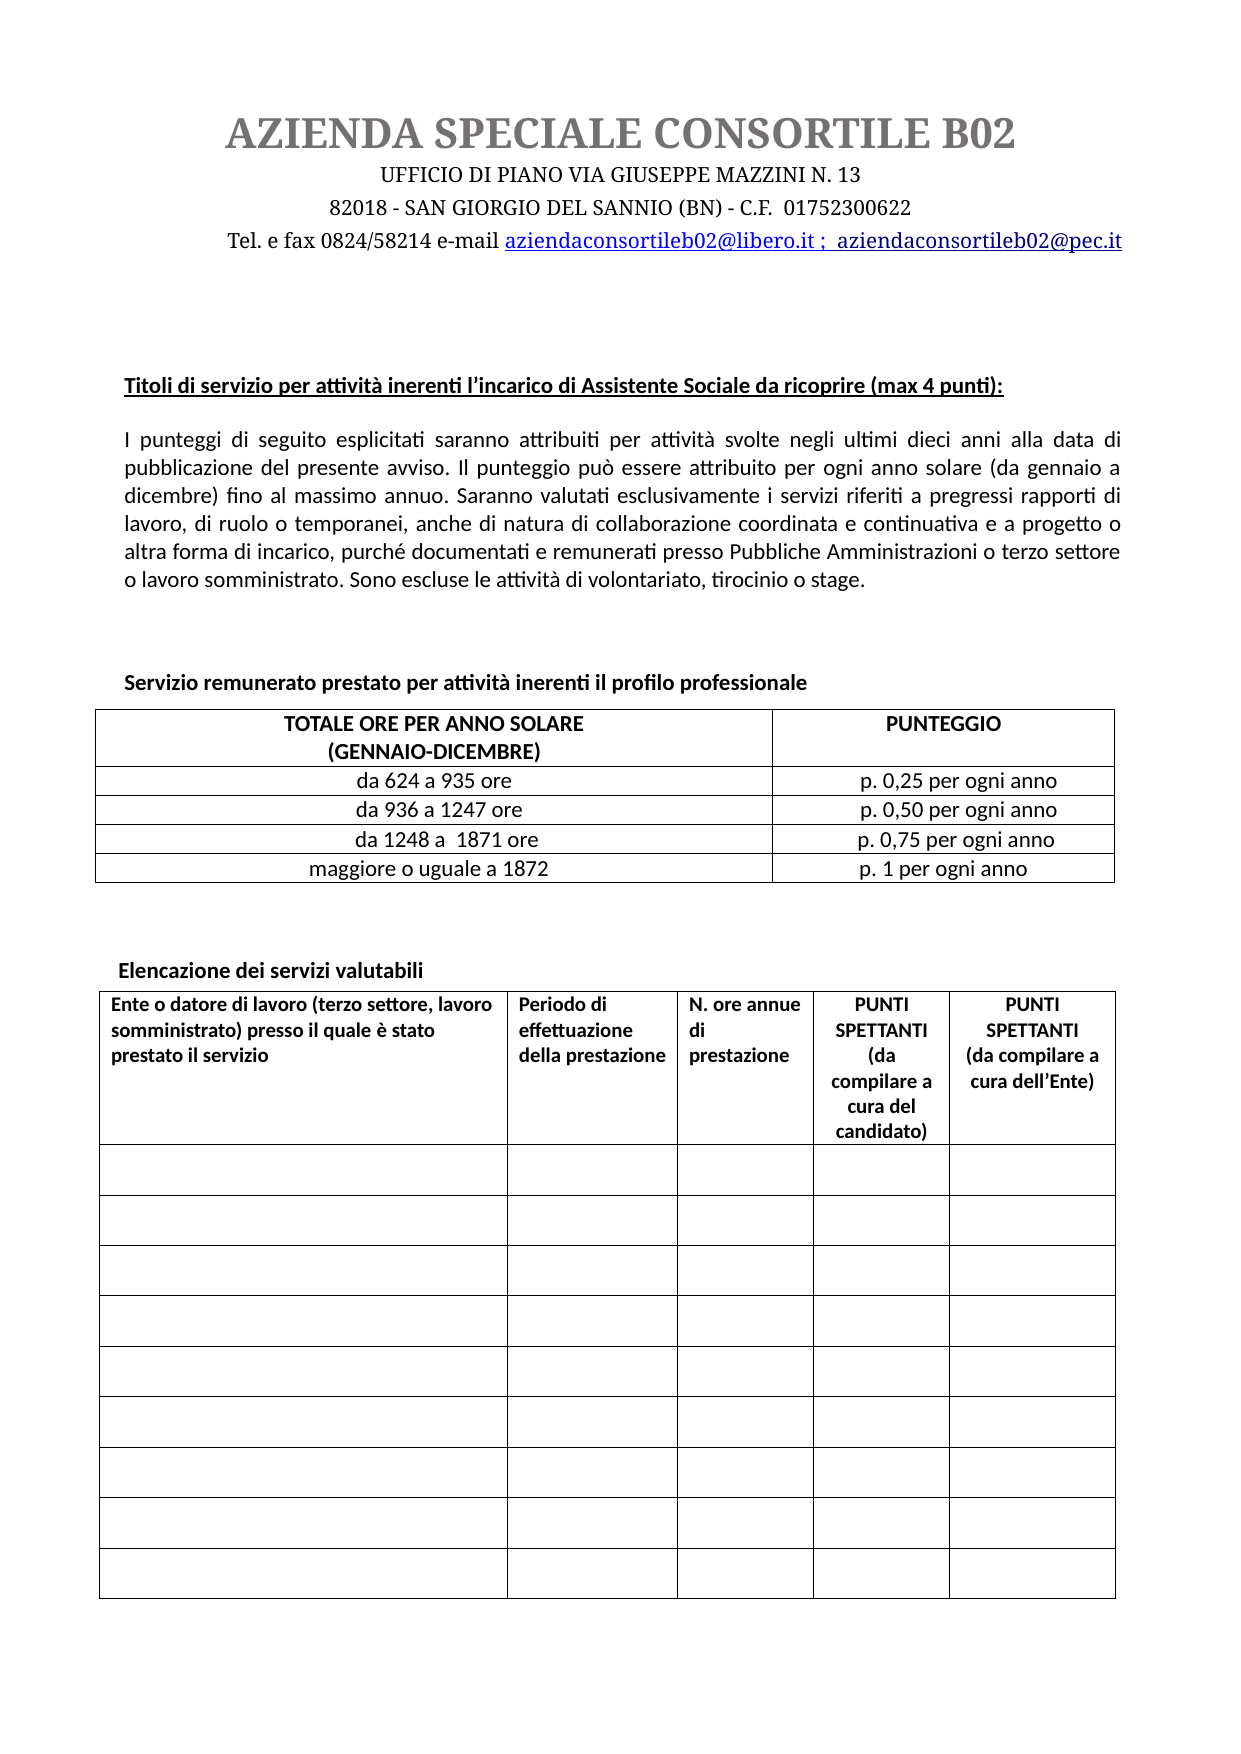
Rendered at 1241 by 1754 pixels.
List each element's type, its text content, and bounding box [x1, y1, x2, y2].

table_cell [508, 1196, 677, 1245]
table_cell [814, 1246, 949, 1295]
table_cell p. 1 per ogni anno [773, 854, 1114, 882]
table_cell p. 0,50 per ogni anno [773, 796, 1114, 824]
table_header PUNTI SPETTANTI (da compilare a cura del candidato) [814, 992, 949, 1144]
table_cell [678, 1549, 813, 1598]
text I punteggi di seguito esplicitati saranno attribuiti per attività svolte negli ultimi dieci anni alla data di pubblicazione del presente avviso. Il punteggio può essere attribuito per ogni anno solare (da gennaio a dicembre) fino al massimo annuo. Saranno valutati esclusivamente i servizi riferiti a pregressi rapporti di lavoro, di ruolo o temporanei, anche di natura di collaborazione coordinata e continuativa e a progetto o altra forma di incarico, purché documentati e remunerati presso Pubbliche Amministrazioni o terzo settore o lavoro somministrato. Sono escluse le attività di volontariato, tirocinio o stage. [124, 425, 1123, 593]
table_cell [508, 1448, 677, 1497]
table_cell [508, 1347, 677, 1396]
table_cell [950, 1397, 1115, 1447]
table_cell [950, 1196, 1115, 1245]
table_cell [814, 1498, 949, 1547]
table_cell p. 0,75 per ogni anno [773, 825, 1114, 853]
table_cell [508, 1246, 677, 1295]
table_cell [950, 1448, 1115, 1497]
table_cell da 1248 a 1871 ore [96, 825, 772, 853]
text Elencazione dei servizi valutabili [118, 957, 1123, 985]
table_header Periodo di effettuazione della prestazione [508, 992, 677, 1144]
table_cell [508, 1397, 677, 1447]
table_cell da 624 a 935 ore [96, 767, 772, 794]
table_cell [950, 1296, 1115, 1346]
table_cell [814, 1145, 949, 1194]
table_cell [678, 1296, 813, 1346]
table_cell [100, 1296, 507, 1346]
table_header TOTALE ORE PER ANNO SOLARE (GENNAIO-DICEMBRE) [96, 710, 772, 766]
text Titoli di servizio per attività inerenti l’incarico di Assistente Sociale da ricoprire (max 4 punti): [124, 371, 1123, 399]
table_header PUNTEGGIO [773, 710, 1114, 766]
table_cell [508, 1549, 677, 1598]
table_cell [100, 1196, 507, 1245]
table_cell [678, 1498, 813, 1547]
table_cell [508, 1296, 677, 1346]
table_cell [814, 1347, 949, 1396]
table_cell [678, 1145, 813, 1194]
table_cell [100, 1549, 507, 1598]
table_header N. ore annue di prestazione [678, 992, 813, 1144]
table_cell [508, 1145, 677, 1194]
table_cell [950, 1347, 1115, 1396]
table_cell [508, 1498, 677, 1547]
table_cell [814, 1296, 949, 1346]
table_cell [950, 1549, 1115, 1598]
table_header Ente o datore di lavoro (terzo settore, lavoro somministrato) presso il quale è stato prestato il servizio [100, 992, 507, 1144]
table_cell [100, 1347, 507, 1396]
table_cell da 936 a 1247 ore [96, 796, 772, 824]
table_cell [814, 1549, 949, 1598]
table_cell [950, 1145, 1115, 1194]
table_cell [950, 1246, 1115, 1295]
table_cell [100, 1498, 507, 1547]
table_cell [100, 1246, 507, 1295]
table_cell [100, 1145, 507, 1194]
table_cell p. 0,25 per ogni anno [773, 767, 1114, 794]
table_cell maggiore o uguale a 1872 [96, 854, 772, 882]
table_cell [814, 1397, 949, 1447]
table_header PUNTI SPETTANTI (da compilare a cura dell’Ente) [950, 992, 1115, 1144]
table_cell [678, 1347, 813, 1396]
table_cell [678, 1246, 813, 1295]
table_cell [678, 1397, 813, 1447]
table_cell [100, 1448, 507, 1497]
table_cell [678, 1196, 813, 1245]
text Servizio remunerato prestato per attività inerenti il profilo professionale [124, 668, 1123, 697]
table_cell [814, 1448, 949, 1497]
table_cell [814, 1196, 949, 1245]
table_cell [678, 1448, 813, 1497]
table_cell [100, 1397, 507, 1447]
table_cell [950, 1498, 1115, 1547]
